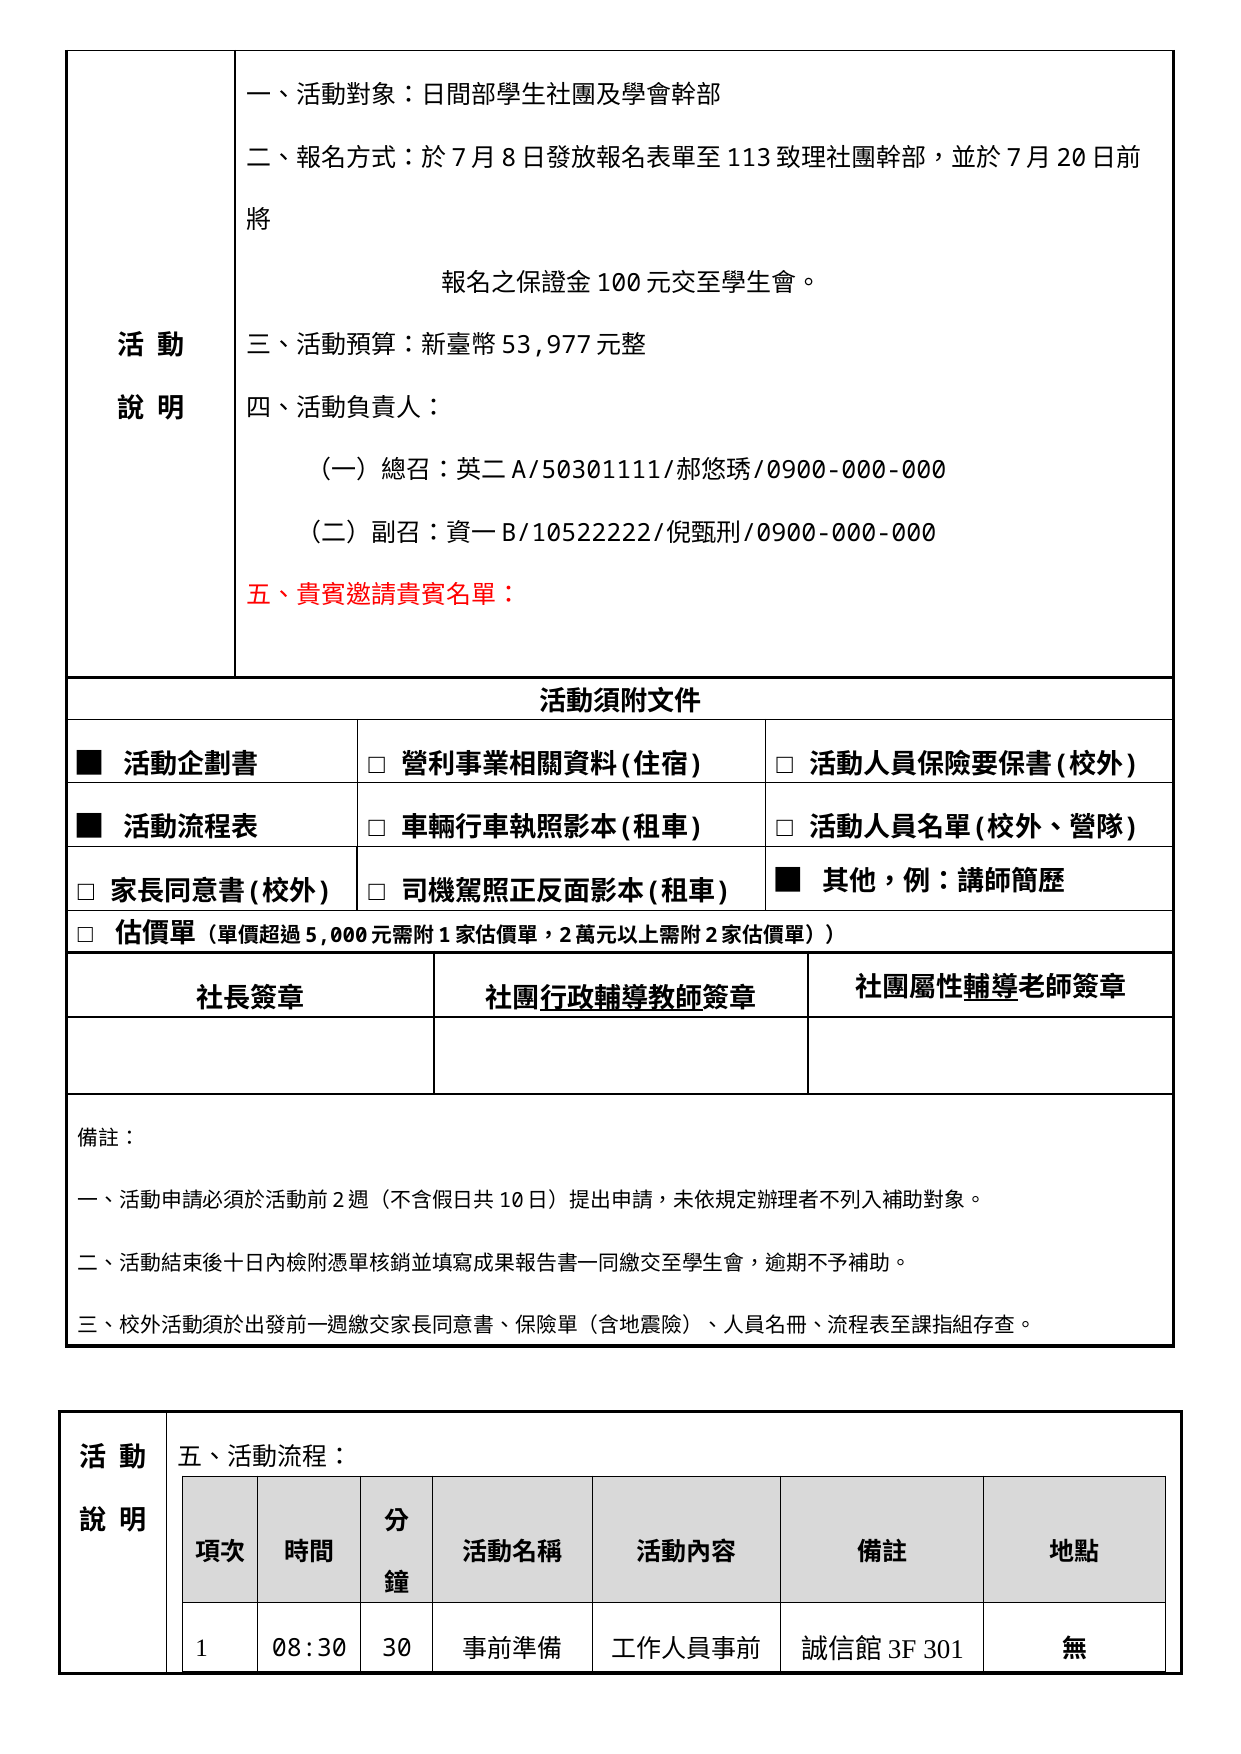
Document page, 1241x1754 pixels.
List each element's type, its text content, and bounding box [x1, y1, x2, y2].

table_cell  其他，例：講師簡歷 [766, 847, 1172, 910]
table_cell 活動須附文件 [68, 679, 1172, 719]
table_cell 30 [361, 1603, 432, 1671]
table_header 時間 [258, 1477, 360, 1602]
table_cell 一、活動對象：日間部學生社團及學會幹部 二、報名方式：於7月8日發放報名表單至113致理社團幹部，並於7月20日前將 報名之保證金100元交至學生會。 三、活動預算：新臺幣53,977元整 四、活動負責人： （一）總召：英二A/50301111/郝悠琇/0900-000-000 （二）副召：資一B/10522222/倪甄刑/0900-000-000 五、貴賓邀請貴賓名單： [236, 51, 1172, 676]
table_cell 無 [984, 1603, 1165, 1671]
table_cell □ 活動人員名單(校外、營隊) [766, 783, 1172, 846]
table_cell [435, 1018, 807, 1093]
table_header 五、活動流程： 六、預期效益： （一）各社(系)可推派2至4名幹部參加，預計參與人數達80人。 (二) 透過此活動讓第19屆學生會幹部熟悉組織內部運作及有效規劃各幹部負責的範圍。 （三）讓社團人熟悉社團系統操作及經營社團能力，當天活動滿意度預計達4.00。 七、其他：邀請學務長於開場時致詞。 [167, 1413, 1180, 1672]
table_cell 誠信館3F 301 [781, 1603, 983, 1671]
table_header 項次 [183, 1477, 257, 1602]
table_cell □ 活動人員保險要保書(校外) [766, 720, 1172, 782]
table_cell 事前準備 [433, 1603, 592, 1671]
table_header 地點 [984, 1477, 1165, 1602]
table_cell [809, 1018, 1172, 1093]
table_cell [183, 1603, 257, 1671]
table_cell □ 車輛行車執照影本(租車) [358, 783, 765, 846]
table_cell 備註： 一、活動申請必須於活動前2週（不含假日共10日）提出申請，未依規定辦理者不列入補助對象。 二、活動結束後十日內檢附憑單核銷並填寫成果報告書一同繳交至學生會，逾期不予補助。 三、校外活動須於出發前一週繳交家長同意書、保險單（含地震險）、人員名冊、流程表至課指組存查。 [68, 1095, 1172, 1344]
table_cell 估價單（單價超過5,000元需附1家估價單，2萬元以上需附2家估價單）） [68, 911, 1172, 951]
table_cell  活動企劃書 [68, 720, 357, 782]
table_cell 活 動 說 明 [68, 51, 234, 676]
table_header 活 動 說 明 [61, 1413, 166, 1672]
table_header 備註 [781, 1477, 983, 1602]
table_cell  活動流程表 [68, 783, 357, 846]
table_cell 工作人員事前 [593, 1603, 780, 1671]
table_cell 社團行政輔導教師簽章 [435, 954, 807, 1016]
table_header 分鐘 [361, 1477, 432, 1602]
table_cell 08:30- [258, 1603, 360, 1671]
table_cell 社長簽章 [68, 954, 433, 1016]
table_cell □ 營利事業相關資料(住宿) [358, 720, 765, 782]
table_cell [68, 1018, 433, 1093]
table_cell 社團屬性輔導老師簽章 [809, 954, 1172, 1016]
table_header 活動名稱 [433, 1477, 592, 1602]
table_cell □ 司機駕照正反面影本(租車) [358, 847, 765, 910]
table_header 活動內容 [593, 1477, 780, 1602]
table_cell □ 家長同意書(校外) [68, 847, 356, 910]
